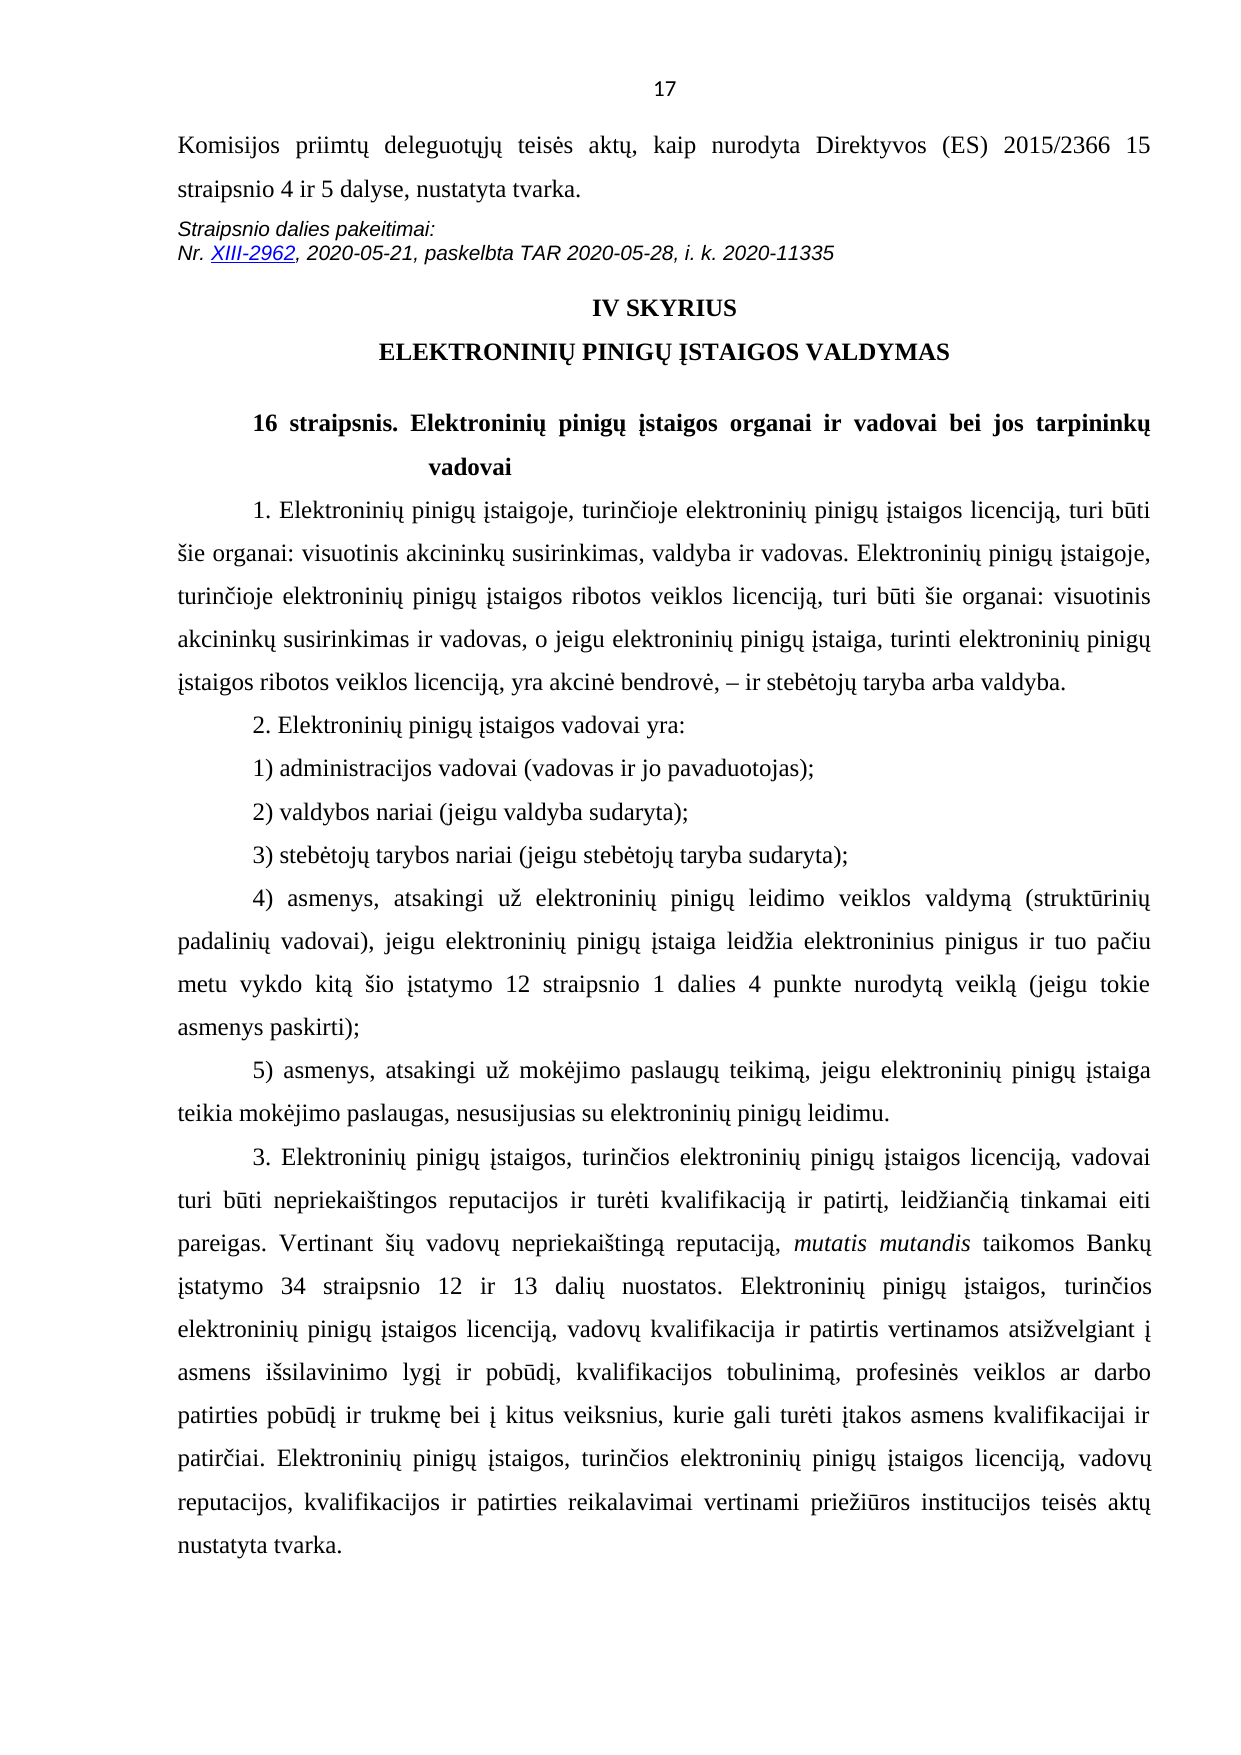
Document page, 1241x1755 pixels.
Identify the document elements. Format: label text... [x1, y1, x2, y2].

text 3) stebėtojų tarybos nariai (jeigu stebėtojų taryba sudaryta); [177, 840, 1152, 868]
text Komisijos priimtų deleguotųjų teisės aktų, kaip nurodyta Direktyvos (ES) 2015/2366 15 straipsnio 4 ir 5 dalyse, nustatyta tvarka. [177, 131, 1152, 202]
text ELEKTRONINIŲ PINIGŲ ĮSTAIGOS VALDYMAS [177, 337, 1152, 365]
text IV SKYRIUS [177, 293, 1152, 322]
text 1) administracijos vadovai (vadovas ir jo pavaduotojas); [177, 753, 1152, 782]
text 1. Elektroninių pinigų įstaigoje, turinčioje elektroninių pinigų įstaigos licenciją, turi būti šie organai: visuotinis akcininkų susirinkimas, valdyba ir vadovas. Elektroninių pinigų įstaigoje, turinčioje elektroninių pinigų įstaigos ribotos veiklos licenciją, turi būti šie organai: visuotinis akcininkų susirinkimas ir vadovas, o jeigu elektroninių pinigų įstaiga, turinti elektroninių pinigų įstaigos ribotos veiklos licenciją, yra akcinė bendrovė, – ir stebėtojų taryba arba valdyba. [177, 495, 1152, 696]
text 3. Elektroninių pinigų įstaigos, turinčios elektroninių pinigų įstaigos licenciją, vadovai turi būti nepriekaištingos reputacijos ir turėti kvalifikaciją ir patirtį, leidžiančią tinkamai eiti pareigas. Vertinant šių vadovų nepriekaištingą reputaciją, mutatis mutandis taikomos Bankų įstatymo 34 straipsnio 12 ir 13 dalių nuostatos. Elektroninių pinigų įstaigos, turinčios elektroninių pinigų įstaigos licenciją, vadovų kvalifikacija ir patirtis vertinamos atsižvelgiant į asmens išsilavinimo lygį ir pobūdį, kvalifikacijos tobulinimą, profesinės veiklos ar darbo patirties pobūdį ir trukmę bei į kitus veiksnius, kurie gali turėti įtakos asmens kvalifikacijai ir patirčiai. Elektroninių pinigų įstaigos, turinčios elektroninių pinigų įstaigos licenciją, vadovų reputacijos, kvalifikacijos ir patirties reikalavimai vertinami priežiūros institucijos teisės aktų nustatyta tvarka. [177, 1142, 1152, 1558]
text 2) valdybos nariai (jeigu valdyba sudaryta); [177, 797, 1152, 825]
text 5) asmenys, atsakingi už mokėjimo paslaugų teikimą, jeigu elektroninių pinigų įstaiga teikia mokėjimo paslaugas, nesusijusias su elektroninių pinigų leidimu. [177, 1055, 1152, 1127]
text 2. Elektroninių pinigų įstaigos vadovai yra: [177, 710, 1152, 739]
text Straipsnio dalies pakeitimai: [177, 217, 1152, 241]
text Nr. XIII-2962, 2020-05-21, paskelbta TAR 2020-05-28, i. k. 2020-11335 [177, 241, 1152, 265]
text 4) asmenys, atsakingi už elektroninių pinigų leidimo veiklos valdymą (struktūrinių padalinių vadovai), jeigu elektroninių pinigų įstaiga leidžia elektroninius pinigus ir tuo pačiu metu vykdo kitą šio įstatymo 12 straipsnio 1 dalies 4 punkte nurodytą veiklą (jeigu tokie asmenys paskirti); [177, 883, 1152, 1041]
text 16 straipsnis. Elektroninių pinigų įstaigos organai ir vadovai bei jos tarpininkų vadovai [252, 408, 1152, 480]
